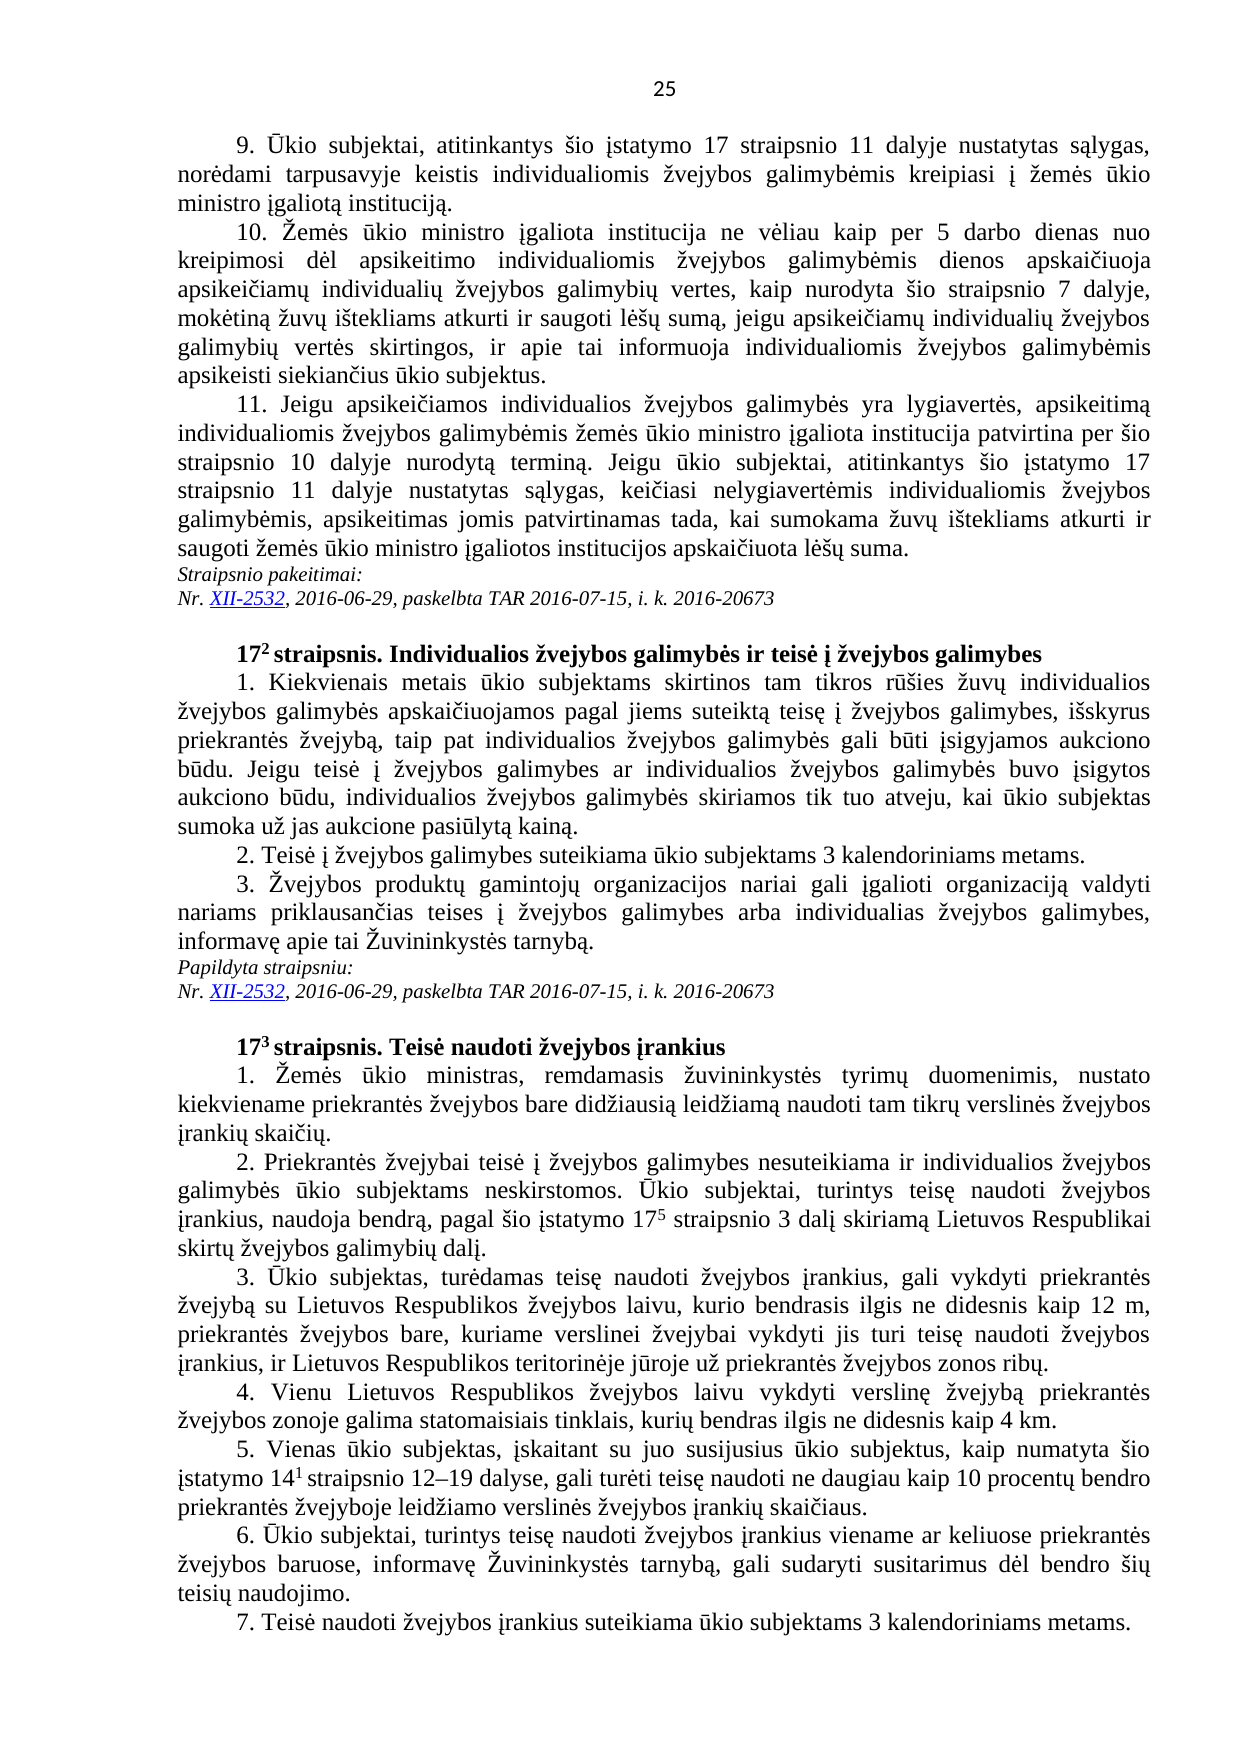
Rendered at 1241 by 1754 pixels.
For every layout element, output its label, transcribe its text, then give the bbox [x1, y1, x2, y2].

text Straipsnio pakeitimai: [177, 562, 1152, 586]
text 1. Žemės ūkio ministras, remdamasis žuvininkystės tyrimų duomenimis, nustato kiekviename priekrantės žvejybos bare didžiausią leidžiamą naudoti tam tikrų verslinės žvejybos įrankių skaičių. [177, 1061, 1152, 1147]
text 11. Jeigu apsikeičiamos individualios žvejybos galimybės yra lygiavertės, apsikeitimą individualiomis žvejybos galimybėmis žemės ūkio ministro įgaliota institucija patvirtina per šio straipsnio 10 dalyje nurodytą terminą. Jeigu ūkio subjektai, atitinkantys šio įstatymo 17 straipsnio 11 dalyje nustatytas sąlygas, keičiasi nelygiavertėmis individualiomis žvejybos galimybėmis, apsikeitimas jomis patvirtinamas tada, kai sumokama žuvų ištekliams atkurti ir saugoti žemės ūkio ministro įgaliotos institucijos apskaičiuota lėšų suma. [177, 389, 1152, 562]
text 1. Kiekvienais metais ūkio subjektams skirtinos tam tikros rūšies žuvų individualios žvejybos galimybės apskaičiuojamos pagal jiems suteiktą teisę į žvejybos galimybes, išskyrus priekrantės žvejybą, taip pat individualios žvejybos galimybės gali būti įsigyjamos aukciono būdu. Jeigu teisė į žvejybos galimybes ar individualios žvejybos galimybės buvo įsigytos aukciono būdu, individualios žvejybos galimybės skiriamos tik tuo atveju, kai ūkio subjektas sumoka už jas aukcione pasiūlytą kainą. [177, 667, 1152, 840]
text 3. Žvejybos produktų gamintojų organizacijos nariai gali įgalioti organizaciją valdyti nariams priklausančias teises į žvejybos galimybes arba individualias žvejybos galimybes, informavę apie tai Žuvininkystės tarnybą. [177, 869, 1152, 955]
text 3. Ūkio subjektas, turėdamas teisę naudoti žvejybos įrankius, gali vykdyti priekrantės žvejybą su Lietuvos Respublikos žvejybos laivu, kurio bendrasis ilgis ne didesnis kaip 12 m, priekrantės žvejybos bare, kuriame verslinei žvejybai vykdyti jis turi teisę naudoti žvejybos įrankius, ir Lietuvos Respublikos teritorinėje jūroje už priekrantės žvejybos zonos ribų. [177, 1262, 1152, 1377]
text 7. Teisė naudoti žvejybos įrankius suteikiama ūkio subjektams 3 kalendoriniams metams. [177, 1607, 1152, 1636]
text 5. Vienas ūkio subjektas, įskaitant su juo susijusius ūkio subjektus, kaip numatyta šio įstatymo 141 straipsnio 12–19 dalyse, gali turėti teisę naudoti ne daugiau kaip 10 procentų bendro priekrantės žvejyboje leidžiamo verslinės žvejybos įrankių skaičiaus. [177, 1434, 1152, 1521]
text 9. Ūkio subjektai, atitinkantys šio įstatymo 17 straipsnio 11 dalyje nustatytas sąlygas, norėdami tarpusavyje keistis individualiomis žvejybos galimybėmis kreipiasi į žemės ūkio ministro įgaliotą instituciją. [177, 131, 1152, 217]
text Nr. XII-2532, 2016-06-29, paskelbta TAR 2016-07-15, i. k. 2016-20673 [177, 979, 1152, 1003]
text 2. Priekrantės žvejybai teisė į žvejybos galimybes nesuteikiama ir individualios žvejybos galimybės ūkio subjektams neskirstomos. Ūkio subjektai, turintys teisę naudoti žvejybos įrankius, naudoja bendrą, pagal šio įstatymo 175 straipsnio 3 dalį skiriamą Lietuvos Respublikai skirtų žvejybos galimybių dalį. [177, 1147, 1152, 1262]
text 6. Ūkio subjektai, turintys teisę naudoti žvejybos įrankius viename ar keliuose priekrantės žvejybos baruose, informavę Žuvininkystės tarnybą, gali sudaryti susitarimus dėl bendro šių teisių naudojimo. [177, 1521, 1152, 1607]
text 2. Teisė į žvejybos galimybes suteikiama ūkio subjektams 3 kalendoriniams metams. [177, 840, 1152, 869]
text Papildyta straipsniu: [177, 955, 1152, 979]
text 172 straipsnis. Individualios žvejybos galimybės ir teisė į žvejybos galimybes [177, 639, 1152, 667]
text Nr. XII-2532, 2016-06-29, paskelbta TAR 2016-07-15, i. k. 2016-20673 [177, 586, 1152, 610]
text 10. Žemės ūkio ministro įgaliota institucija ne vėliau kaip per 5 darbo dienas nuo kreipimosi dėl apsikeitimo individualiomis žvejybos galimybėmis dienos apskaičiuoja apsikeičiamų individualių žvejybos galimybių vertes, kaip nurodyta šio straipsnio 7 dalyje, mokėtiną žuvų ištekliams atkurti ir saugoti lėšų sumą, jeigu apsikeičiamų individualių žvejybos galimybių vertės skirtingos, ir apie tai informuoja individualiomis žvejybos galimybėmis apsikeisti siekiančius ūkio subjektus. [177, 217, 1152, 389]
text 4. Vienu Lietuvos Respublikos žvejybos laivu vykdyti verslinę žvejybą priekrantės žvejybos zonoje galima statomaisiais tinklais, kurių bendras ilgis ne didesnis kaip 4 km. [177, 1377, 1152, 1434]
text 173 straipsnis. Teisė naudoti žvejybos įrankius [177, 1032, 1152, 1061]
